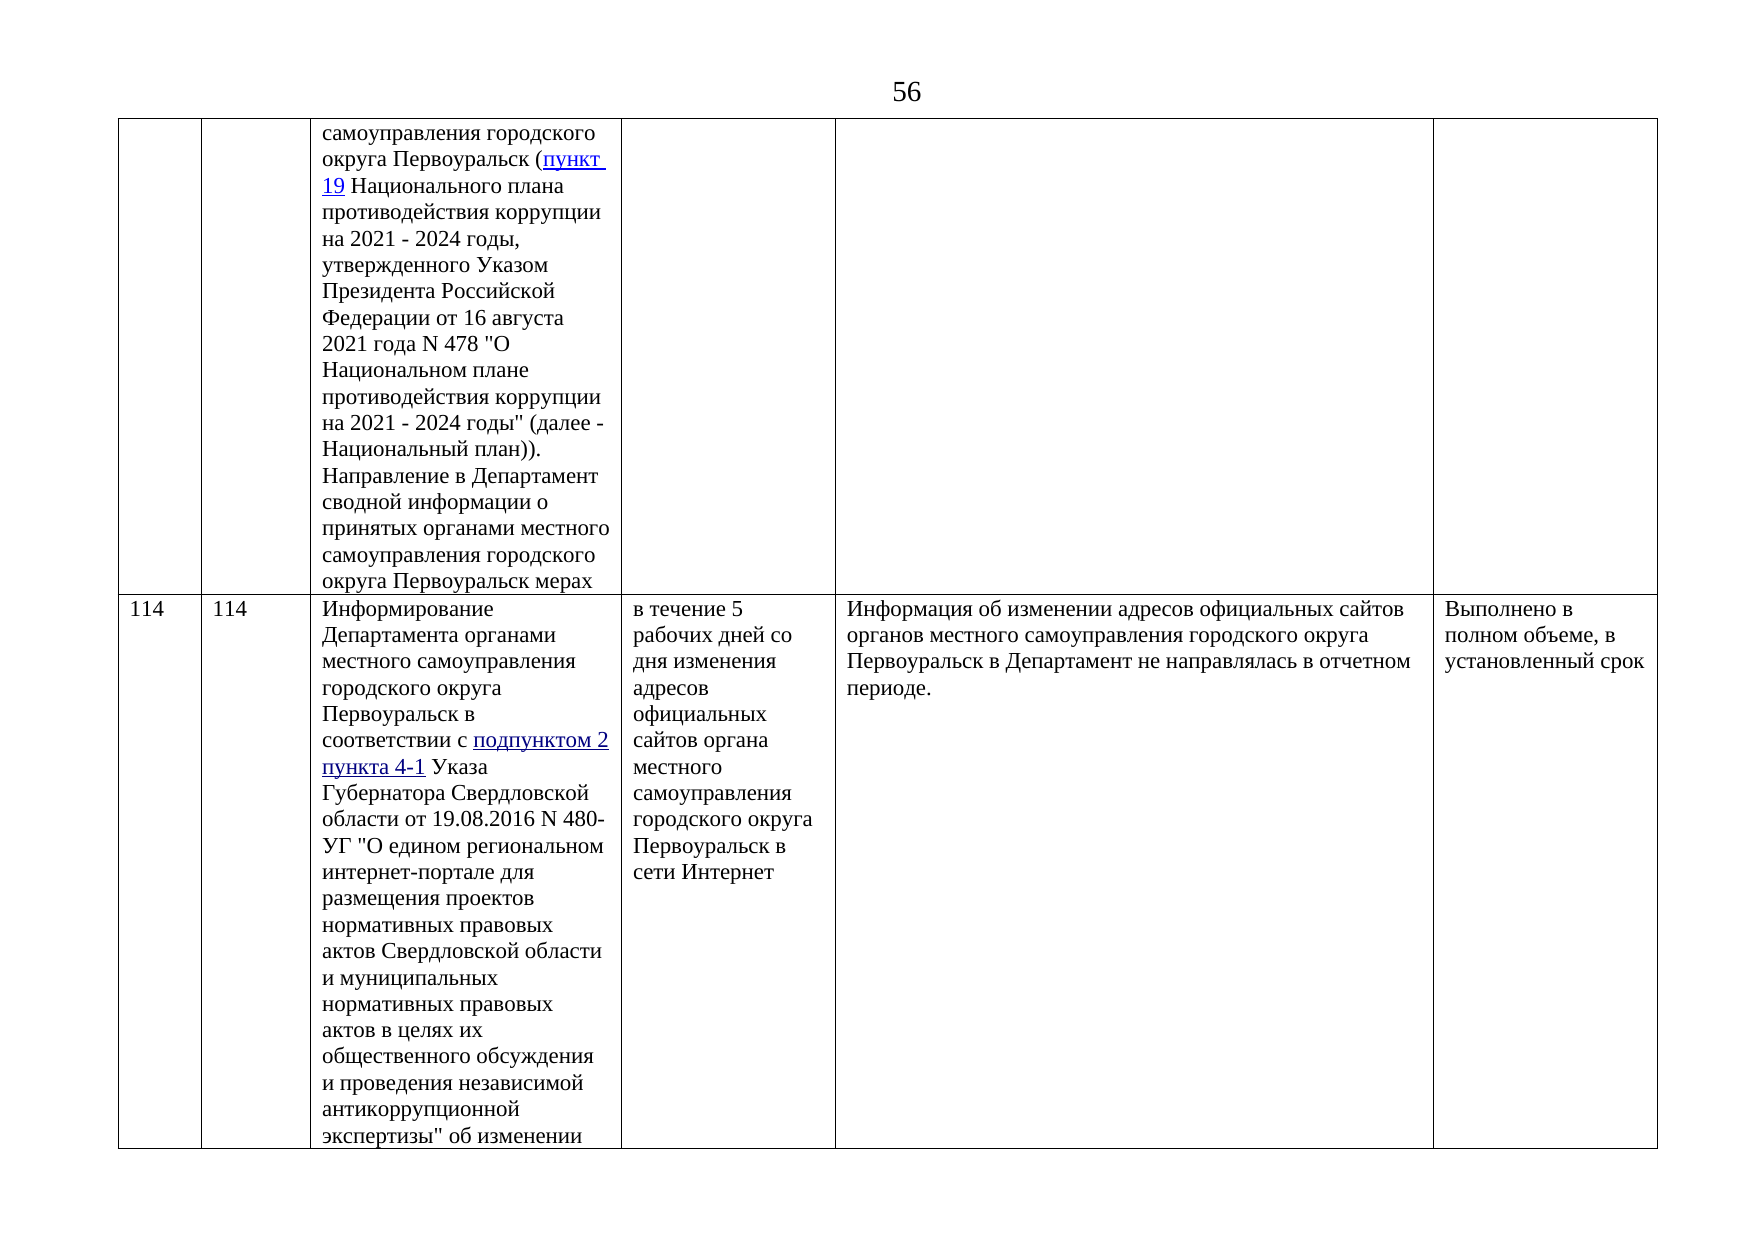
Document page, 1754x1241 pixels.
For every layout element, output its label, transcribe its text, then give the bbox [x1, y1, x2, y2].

table_cell [1658, 594, 1663, 1148]
table_cell 114 [119, 595, 201, 1148]
table_cell Информация об изменении адресов официальных сайтов органов местного самоуправления городского округа Первоуральск в Департамент не направлялась в отчетном периоде. [836, 595, 1433, 1148]
table_cell [836, 119, 1433, 593]
table_cell Информирование Департамента органами местного самоуправления городского округа Первоуральск в соответствии с подпунктом 2 пункта 4-1 Указа Губернатора Свердловской области от 19.08.2016 N 480-УГ "О едином региональном интернет-портале для размещения проектов нормативных правовых актов Свердловской области и муниципальных нормативных правовых актов в целях их общественного обсуждения и проведения независимой антикоррупционной экспертизы" об изменении [311, 595, 621, 1148]
table_cell Выполнено в полном объеме, в установленный срок [1434, 595, 1657, 1148]
table_cell 114 [202, 595, 310, 1148]
table_cell [119, 119, 201, 593]
table_cell самоуправления городского округа Первоуральск (пункт 19 Национального плана противодействия коррупции на 2021 - 2024 годы, утвержденного Указом Президента Российской Федерации от 16 августа 2021 года N 478 "О Национальном плане противодействия коррупции на 2021 - 2024 годы" (далее - Национальный план)). Направление в Департамент сводной информации о принятых органами местного самоуправления городского округа Первоуральск мерах [311, 119, 621, 593]
table_cell [1658, 118, 1663, 593]
table_cell [1434, 119, 1657, 593]
table_cell в течение 5 рабочих дней со дня изменения адресов официальных сайтов органа местного самоуправления городского округа Первоуральск в сети Интернет [622, 595, 835, 1148]
table_cell [202, 119, 310, 593]
table_cell [622, 119, 835, 593]
